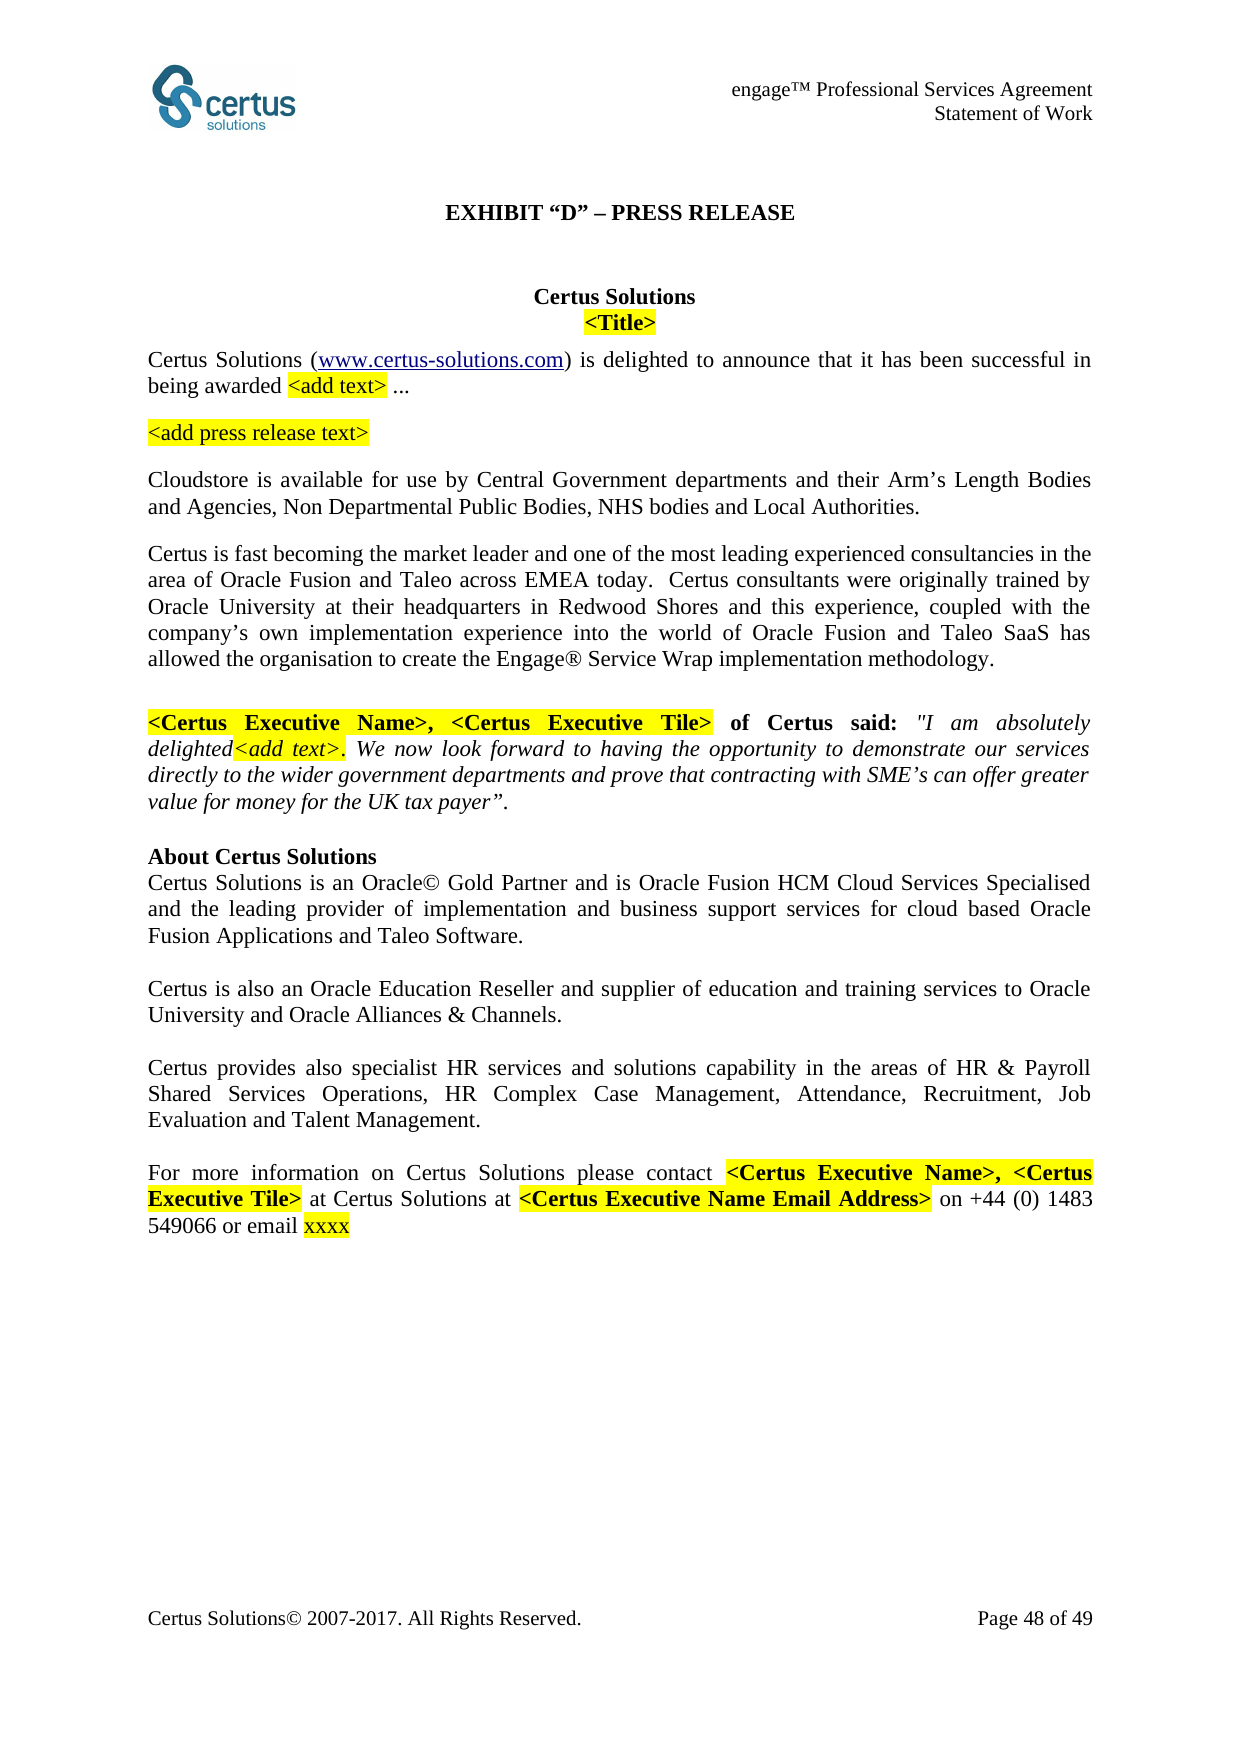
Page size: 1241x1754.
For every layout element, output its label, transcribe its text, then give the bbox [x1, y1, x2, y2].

text Certus Solutions [148, 283, 1093, 309]
text <Certus Executive Name>, <Certus Executive Tile> of Certus said: "I am absolutely delighted<add text>. We now look forward to having the opportunity to demonstrate our services directly to the wider government departments and prove that contracting with SME’s can offer greater value for money for the UK tax payer”. [148, 709, 1093, 814]
text For more information on Certus Solutions please contact <Certus Executive Name>, <Certus Executive Tile> at Certus Solutions at <Certus Executive Name Email Address> on +44 (0) 1483 549066 or email xxxx [148, 1159, 1093, 1238]
text About Certus Solutions [148, 843, 1093, 869]
text Certus provides also specialist HR services and solutions capability in the areas of HR & Payroll Shared Services Operations, HR Complex Case Management, Attendance, Recruitment, Job Evaluation and Talent Management. [148, 1054, 1093, 1133]
text EXHIBIT “D” – PRESS RELEASE [148, 199, 1093, 225]
text Certus Solutions (www.certus-solutions.com) is delighted to announce that it has been successful in being awarded <add text> ... [148, 346, 1093, 398]
text <add press release text> [148, 419, 1093, 446]
text Cloudstore is available for use by Central Government departments and their Arm’s Length Bodies and Agencies, Non Departmental Public Bodies, NHS bodies and Local Authorities. [148, 467, 1093, 519]
text Certus is fast becoming the market leader and one of the most leading experienced consultancies in the area of Oracle Fusion and Taleo across EMEA today. Certus consultants were originally trained by Oracle University at their headquarters in Redwood Shores and this experience, coupled with the company’s own implementation experience into the world of Oracle Fusion and Taleo SaaS has allowed the organisation to create the Engage® Service Wrap implementation methodology. [148, 540, 1093, 672]
text <Title> [148, 309, 1093, 335]
text Certus is also an Oracle Education Reseller and supplier of education and training services to Oracle University and Oracle Alliances & Channels. [148, 974, 1093, 1027]
text Certus Solutions is an Oracle© Gold Partner and is Oracle Fusion HCM Cloud Services Specialised and the leading provider of implementation and business support services for cloud based Oracle Fusion Applications and Taleo Software. [148, 869, 1093, 948]
